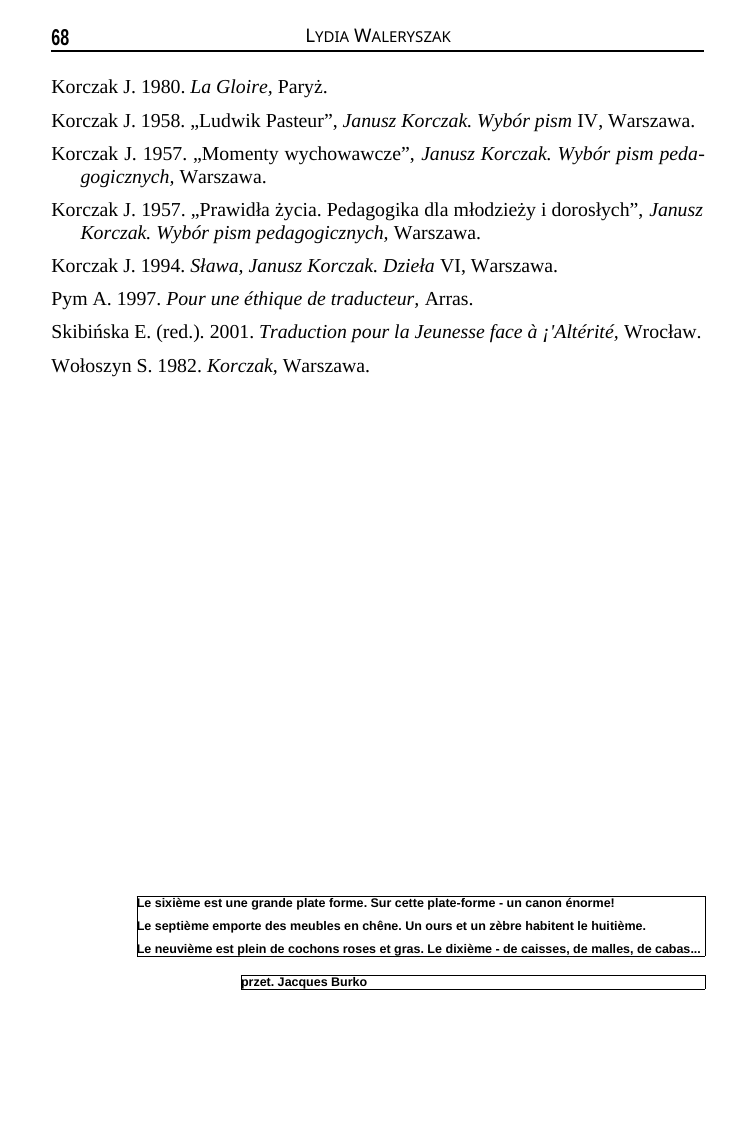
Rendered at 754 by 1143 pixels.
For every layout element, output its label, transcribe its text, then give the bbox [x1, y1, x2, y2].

text Lydia Waleryszak [305, 22, 451, 47]
text Korczak J. 1958. „Ludwik Pasteur”, Janusz Korczak. Wybór pism IV, Warszawa. [51, 109, 705, 131]
text Le neuvième est plein de cochons roses et gras. Le dixième - de caisses, de malles, de cabas... [138, 941, 705, 956]
text Pym A. 1997. Pour une éthique de traducteur, Arras. [51, 287, 705, 310]
text Korczak J. 1994. Sława, Janusz Korczak. Dzieła VI, Warszawa. [51, 254, 705, 277]
text Le septième emporte des meubles en chêne. Un ours et un zèbre habitent le huitième. [138, 919, 705, 933]
text Korczak J. 1980. La Gloire, Paryż. [51, 75, 705, 98]
text Skibińska E. (red.). 2001. Traduction pour la Jeunesse face à ¡'Altérité, Wrocław. [51, 320, 705, 343]
text Korczak J. 1957. „Prawidła życia. Pedagogika dla młodzieży i dorosłych”, Ja­nusz Korczak. Wybór pism pedagogicznych, Warszawa. [51, 198, 705, 243]
text Korczak J. 1957. „Momenty wychowawcze”, Janusz Korczak. Wybór pism peda­gogicznych, Warszawa. [51, 142, 705, 187]
text Le sixième est une grande plate forme. Sur cette plate-forme - un canon énorme! [138, 897, 705, 910]
text Wołoszyn S. 1982. Korczak, Warszawa. [51, 354, 705, 376]
text 68 [51, 23, 77, 50]
text przet. Jacques Burko [242, 976, 705, 989]
